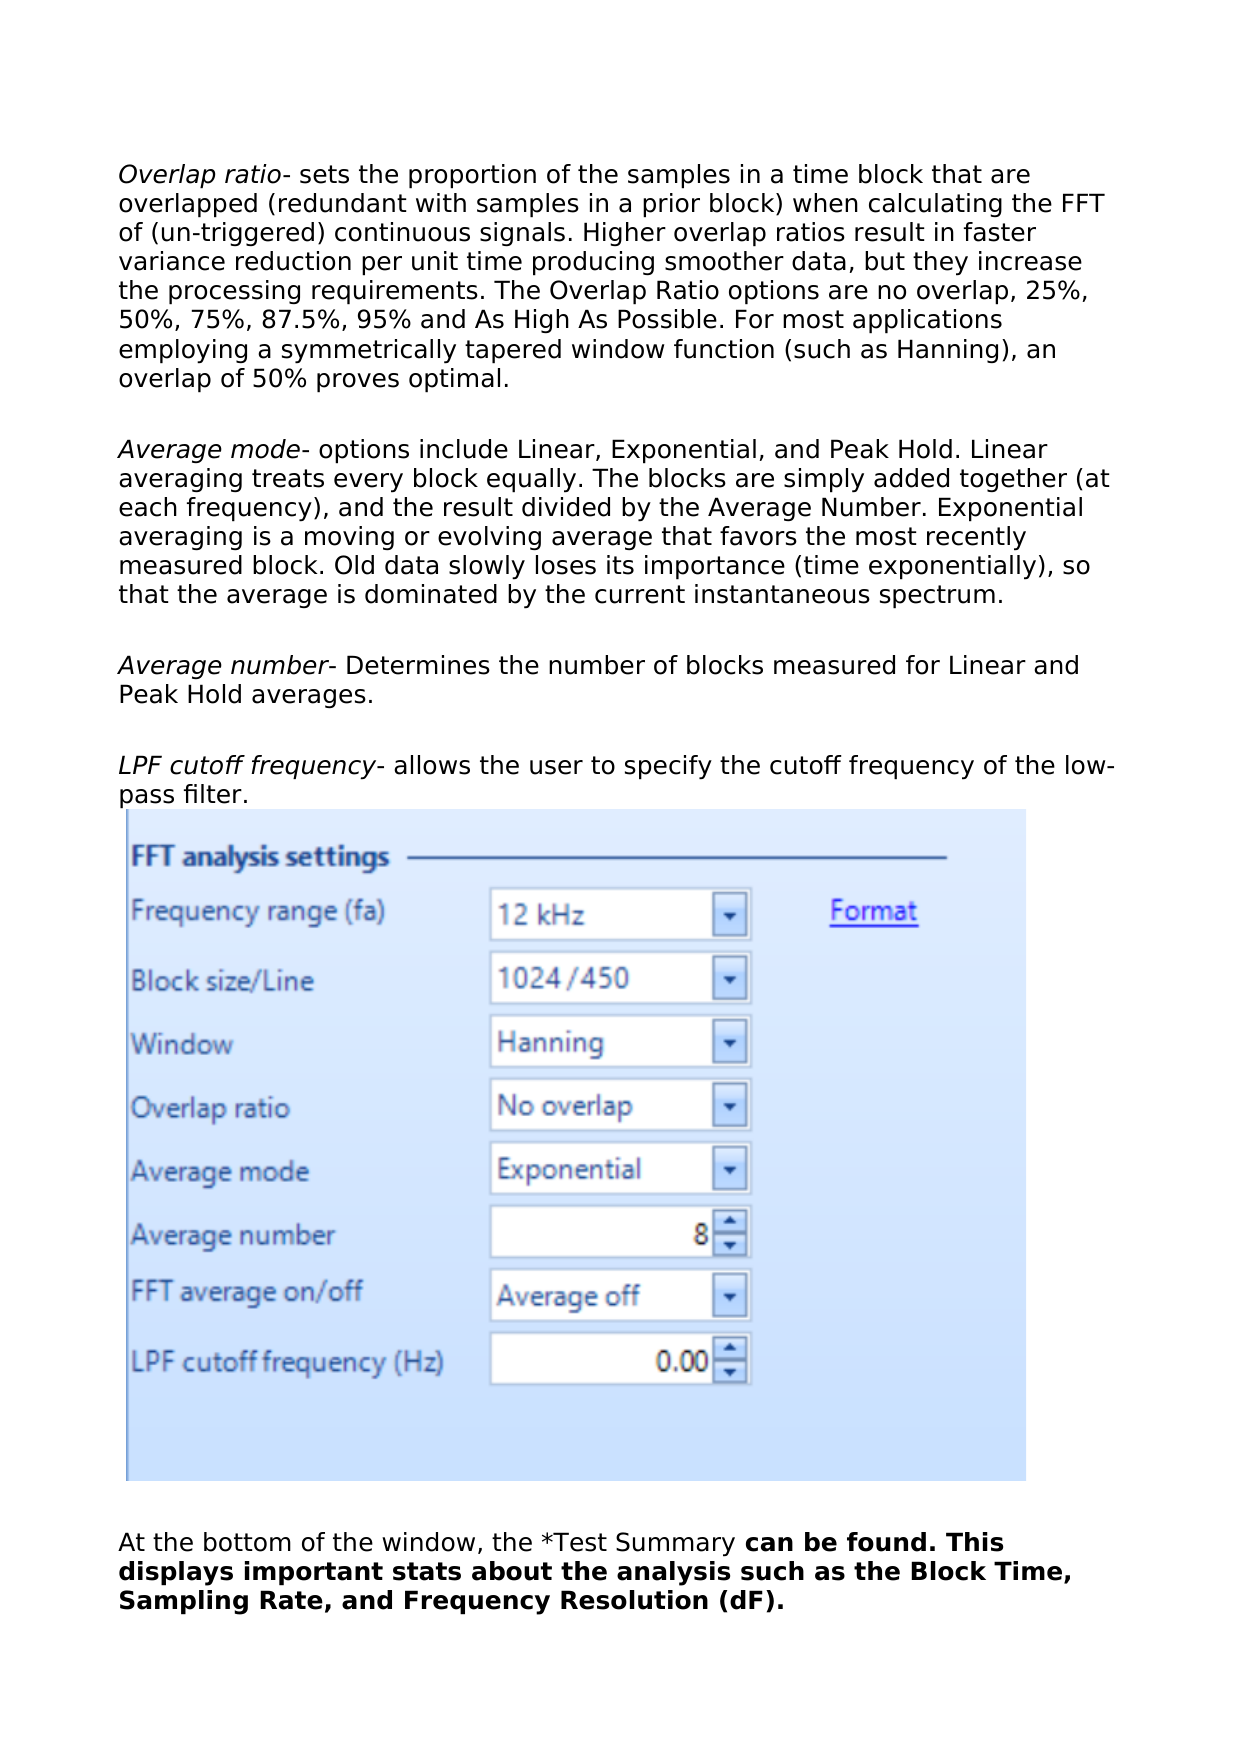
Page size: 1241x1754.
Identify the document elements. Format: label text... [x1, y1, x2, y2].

text At the bottom of the window, the *Test Summary can be found. This displays important stats about the analysis such as the Block Time, Sampling Rate, and Frequency Resolution (dF). [118, 1528, 1122, 1615]
text Average number- Determines the number of blocks measured for Linear and Peak Hold averages. [118, 651, 1122, 739]
text [118, 118, 1122, 147]
text Overlap ratio- sets the proportion of the samples in a time block that are overlapped (redundant with samples in a prior block) when calculating the FFT of (un-triggered) continuous signals. Higher overlap ratios result in faster variance reduction per unit time producing smoother data, but they increase the processing requirements. The Overlap Ratio options are no overlap, 25%, 50%, 75%, 87.5%, 95% and As High As Possible. For most applications employing a symmetrically tapered window function (such as Hanning), an overlap of 50% proves optimal. [118, 160, 1122, 422]
picture [126, 809, 1027, 1481]
text LPF cutoff frequency- allows the user to specify the cutoff frequency of the low-pass filter. [118, 751, 1122, 1515]
text Average mode- options include Linear, Exponential, and Peak Hold. Linear averaging treats every block equally. The blocks are simply added together (at each frequency), and the result divided by the Average Number. Exponential averaging is a moving or evolving average that favors the most recently measured block. Old data slowly loses its importance (time exponentially), so that the average is dominated by the current instantaneous spectrum. [118, 435, 1122, 639]
